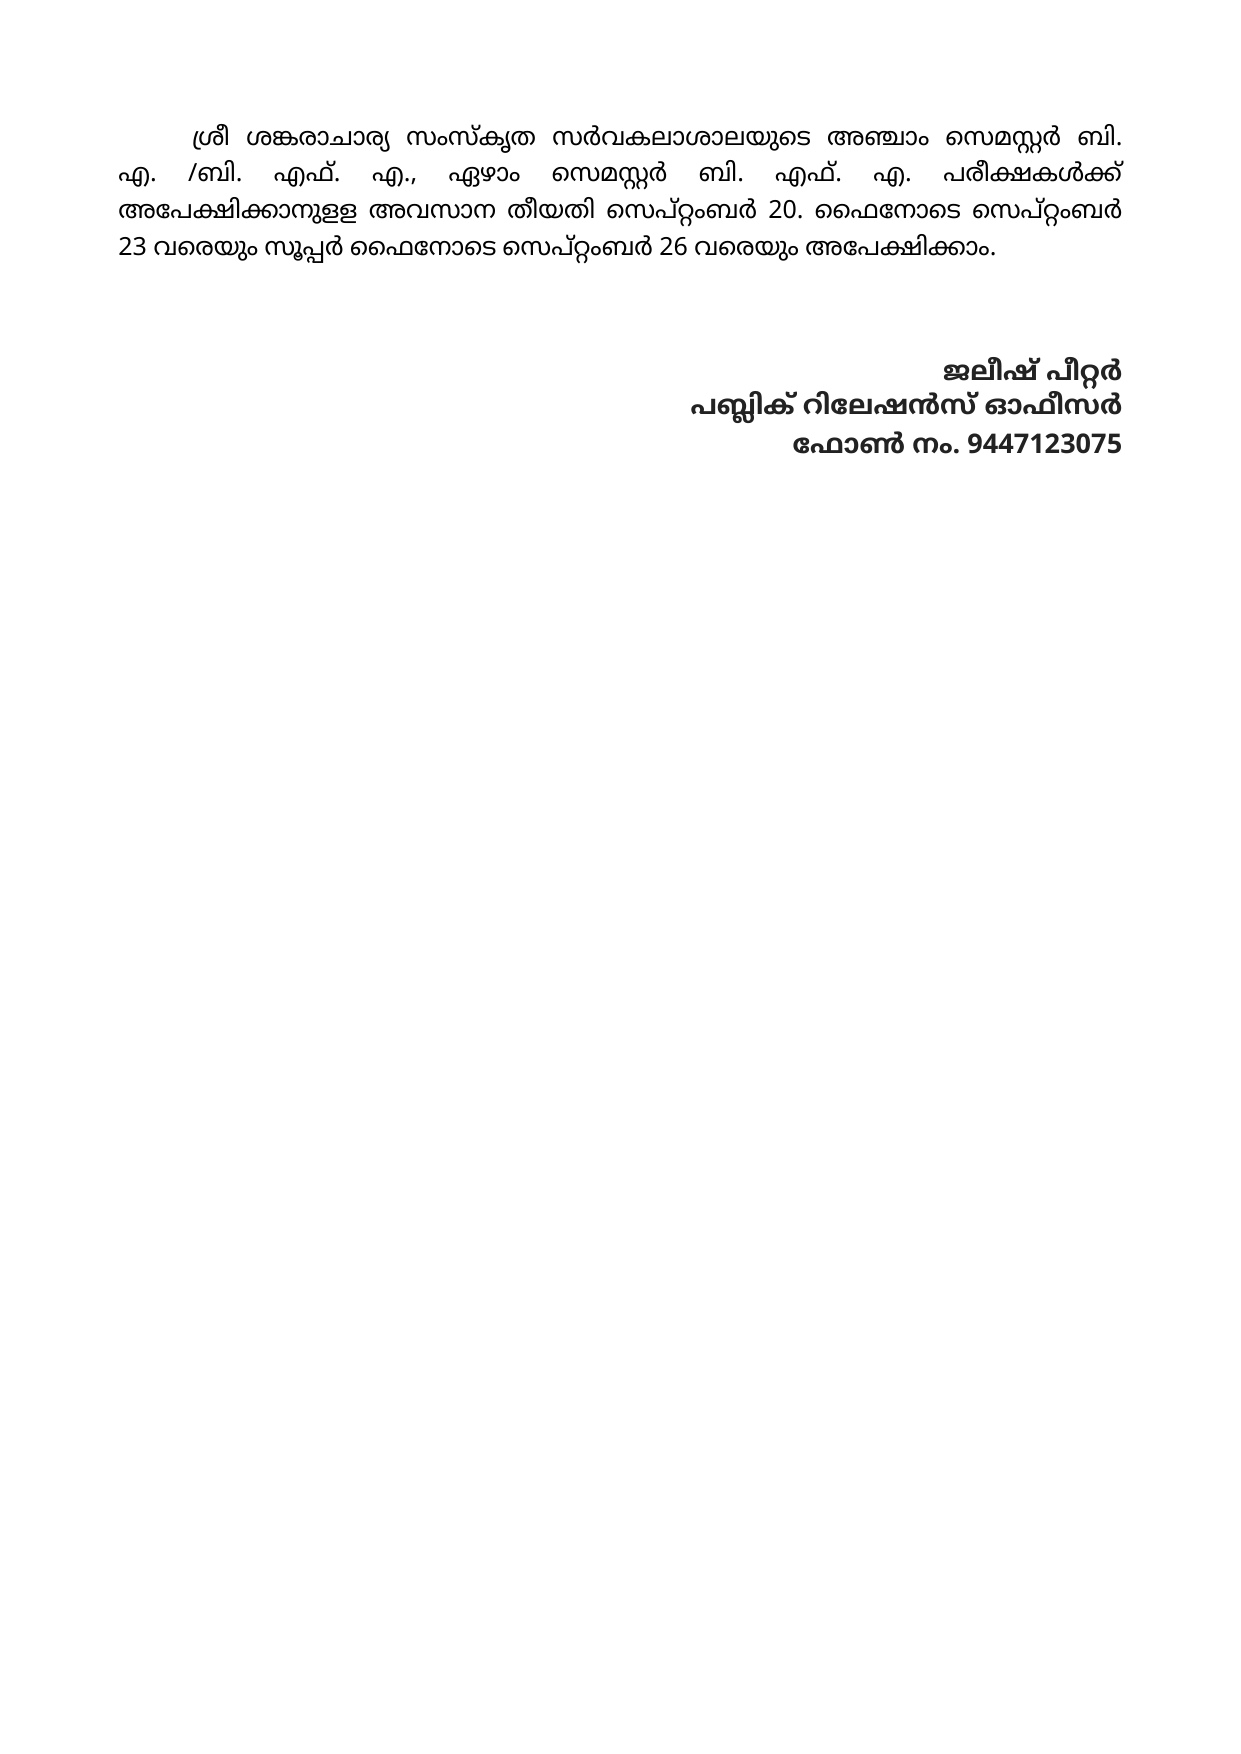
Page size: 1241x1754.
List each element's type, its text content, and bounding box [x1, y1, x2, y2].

text ശ്രീ ശങ്കരാചാര്യ സംസ്കൃത സര്‍വകലാശാലയുടെ അഞ്ചാം സെമസ്റ്റർ ബി. എ. /ബി. എഫ്. എ., ഏഴാം സെമസ്റ്റർ ബി. എഫ്. എ. പരീക്ഷകൾക്ക് അപേക്ഷിക്കാനുളള അവസാന തീയതി സെപ്റ്റംബർ 20. ഫൈനോടെ സെപ്റ്റംബർ 23 വരെയും സൂപ്പർ ഫൈനോടെ സെപ്റ്റംബർ 26 വരെയും അപേക്ഷിക്കാം. [118, 118, 1122, 266]
text ഫോൺ നം. 9447123075 [118, 424, 1122, 464]
text ജലീഷ് പീറ്റർ [118, 357, 1122, 391]
list പബ്ലിക് റിലേഷൻസ് ഓഫീസർ [118, 391, 1122, 424]
